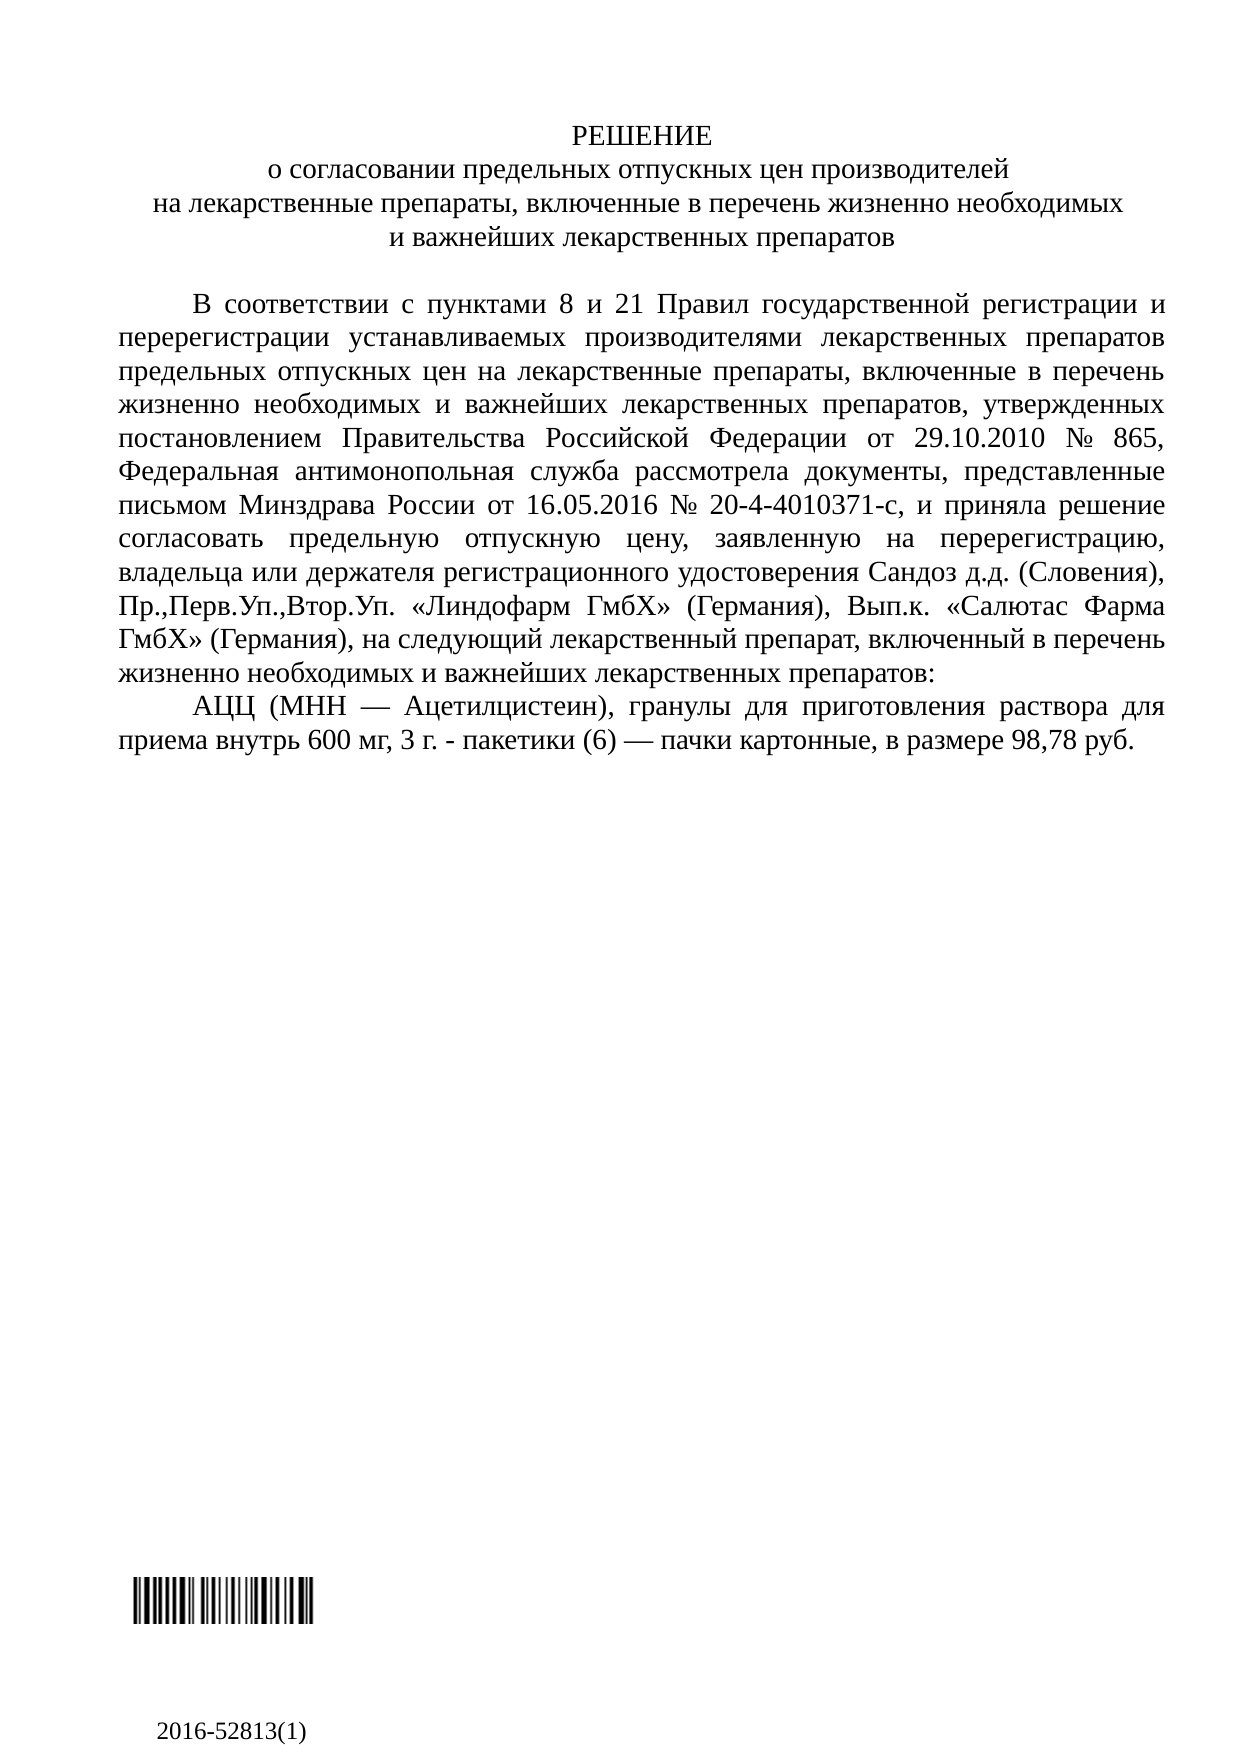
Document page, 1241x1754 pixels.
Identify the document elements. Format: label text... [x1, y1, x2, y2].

text о согласовании предельных отпускных цен производителей [118, 152, 1166, 185]
picture [118, 1577, 331, 1624]
text на лекарственные препараты, включенные в перечень жизненно необходимых [118, 185, 1166, 219]
text В соответствии с пунктами 8 и 21 Правил государственной регистрации и перерегистрации устанавливаемых производителями лекарственных препаратов предельных отпускных цен на лекарственные препараты, включенные в перечень жизненно необходимых и важнейших лекарственных препаратов, утвержденных постановлением Правительства Российской Федерации от 29.10.2010 № 865, Федеральная антимонопольная служба рассмотрела документы, представленные письмом Минздрава России от 16.05.2016 № 20-4-4010371-с, и приняла решение согласовать предельную отпускную цену, заявленную на перерегистрацию, владельца или держателя регистрационного удостоверения Сандоз д.д. (Словения), Пр.,Перв.Уп.,Втор.Уп. «Линдофарм ГмбХ» (Германия), Вып.к. «Салютас Фарма ГмбХ» (Германия), на следующий лекарственный препарат, включенный в перечень жизненно необходимых и важнейших лекарственных препаратов: [118, 286, 1166, 688]
text РЕШЕНИЕ [118, 118, 1166, 152]
text и важнейших лекарственных препаратов [118, 219, 1166, 252]
text АЦЦ (МНН — Ацетилцистеин), гранулы для приготовления раствора для приема внутрь 600 мг, 3 г. - пакетики (6) — пачки картонные, в размере 98,78 руб. [118, 688, 1166, 755]
